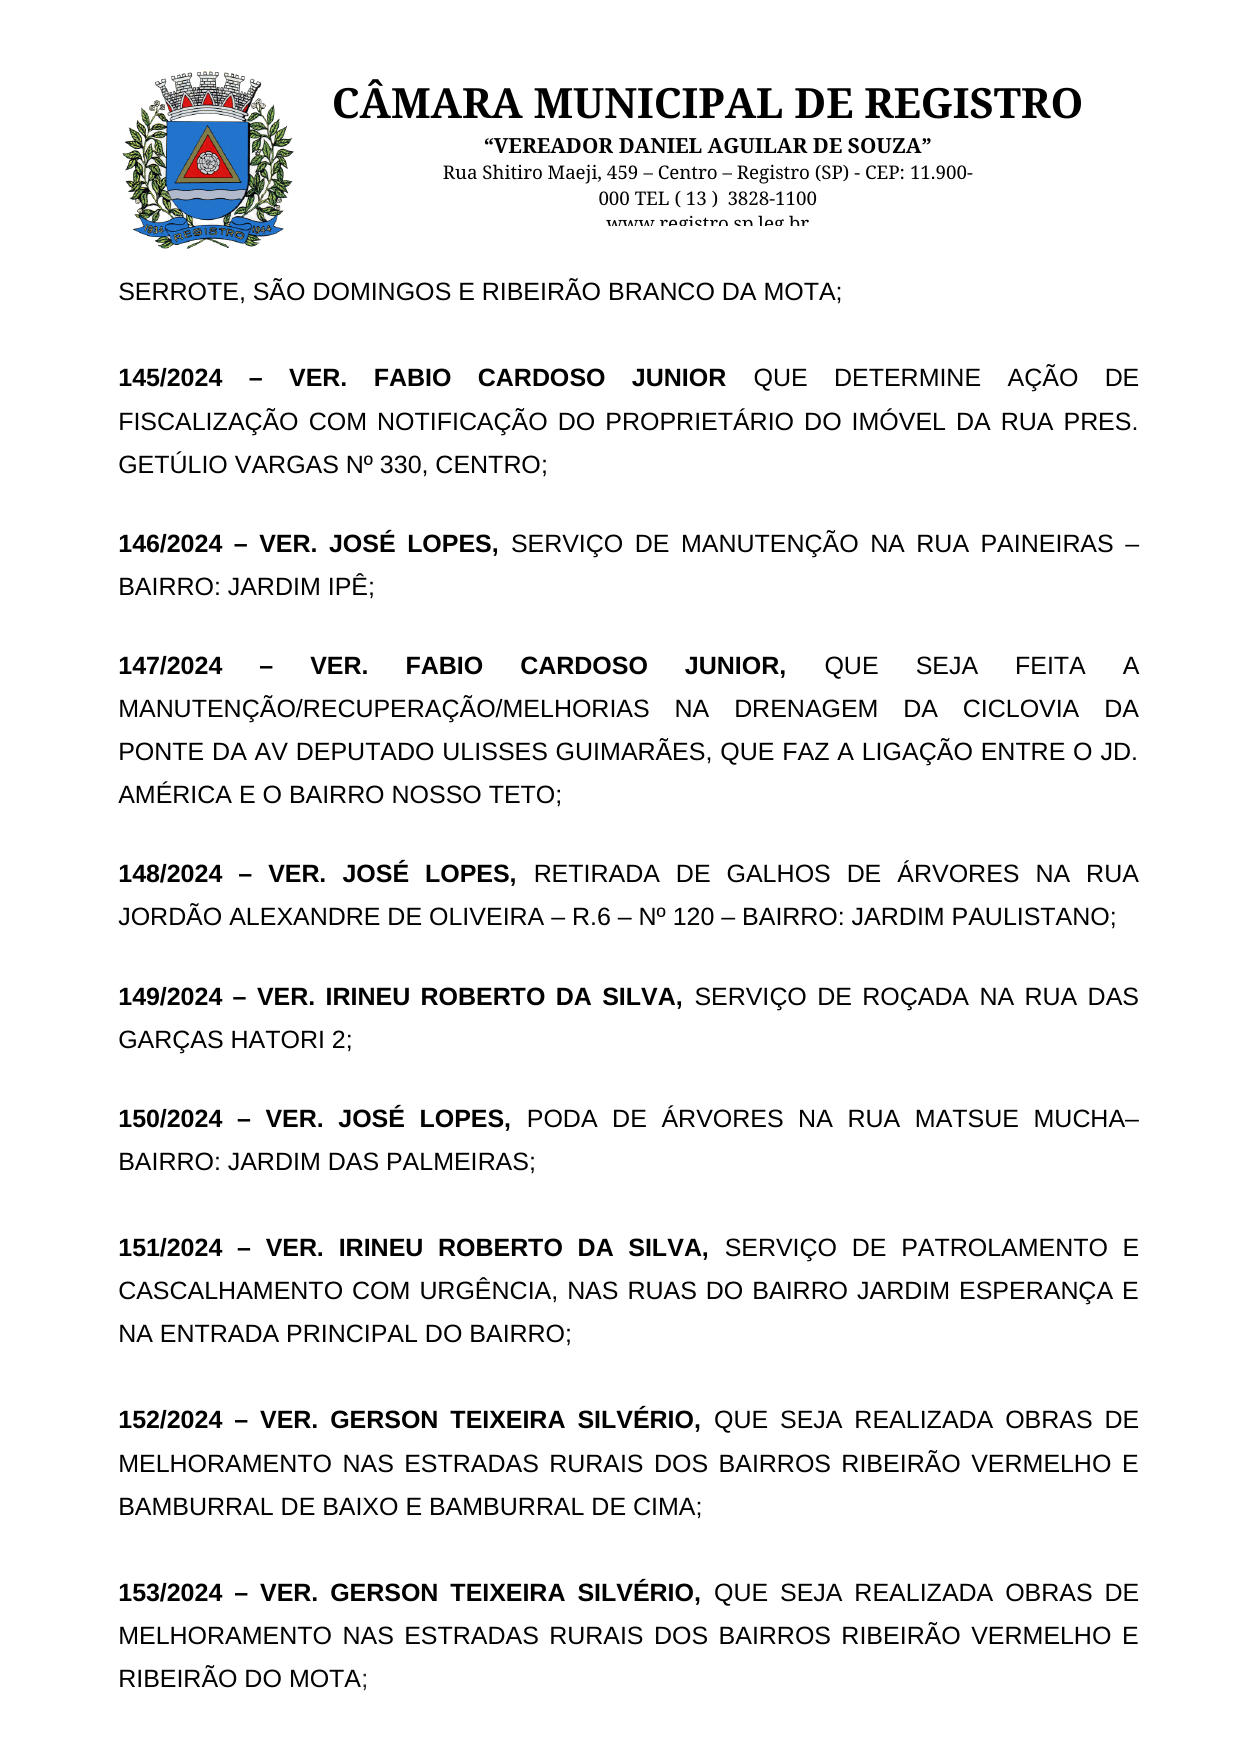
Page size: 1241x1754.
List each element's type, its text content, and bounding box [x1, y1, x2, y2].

text 152/2024 – VER. GERSON TEIXEIRA SILVÉRIO, QUE SEJA REALIZADA OBRAS DE MELHORAMENTO NAS ESTRADAS RURAIS DOS BAIRROS RIBEIRÃO VERMELHO E BAMBURRAL DE BAIXO E BAMBURRAL DE CIMA; [118, 1406, 1140, 1521]
text 151/2024 – VER. IRINEU ROBERTO DA SILVA, SERVIÇO DE PATROLAMENTO E CASCALHAMENTO COM URGÊNCIA, NAS RUAS DO BAIRRO JARDIM ESPERANÇA E NA ENTRADA PRINCIPAL DO BAIRRO; [118, 1233, 1140, 1348]
text 150/2024 – VER. JOSÉ LOPES, PODA DE ÁRVORES NA RUA MATSUE MUCHA– BAIRRO: JARDIM DAS PALMEIRAS; [118, 1104, 1140, 1176]
text 148/2024 – VER. JOSÉ LOPES, RETIRADA DE GALHOS DE ÁRVORES NA RUA JORDÃO ALEXANDRE DE OLIVEIRA – R.6 – Nº 120 – BAIRRO: JARDIM PAULISTANO; [118, 859, 1140, 931]
text 145/2024 – VER. FABIO CARDOSO JUNIOR QUE DETERMINE AÇÃO DE FISCALIZAÇÃO COM NOTIFICAÇÃO DO PROPRIETÁRIO DO IMÓVEL DA RUA PRES. GETÚLIO VARGAS Nº 330, CENTRO; [118, 363, 1140, 478]
text SERROTE, SÃO DOMINGOS E RIBEIRÃO BRANCO DA MOTA; [118, 277, 1140, 306]
text 146/2024 – VER. JOSÉ LOPES, SERVIÇO DE MANUTENÇÃO NA RUA PAINEIRAS – BAIRRO: JARDIM IPÊ; [118, 529, 1140, 601]
text 149/2024 – VER. IRINEU ROBERTO DA SILVA, SERVIÇO DE ROÇADA NA RUA DAS GARÇAS HATORI 2; [118, 981, 1140, 1053]
picture [118, 65, 298, 254]
text 153/2024 – VER. GERSON TEIXEIRA SILVÉRIO, QUE SEJA REALIZADA OBRAS DE MELHORAMENTO NAS ESTRADAS RURAIS DOS BAIRROS RIBEIRÃO VERMELHO E RIBEIRÃO DO MOTA; [118, 1578, 1140, 1693]
text 147/2024 – VER. FABIO CARDOSO JUNIOR, QUE SEJA FEITA A MANUTENÇÃO/RECUPERAÇÃO/MELHORIAS NA DRENAGEM DA CICLOVIA DA PONTE DA AV DEPUTADO ULISSES GUIMARÃES, QUE FAZ A LIGAÇÃO ENTRE O JD. AMÉRICA E O BAIRRO NOSSO TETO; [118, 651, 1140, 809]
